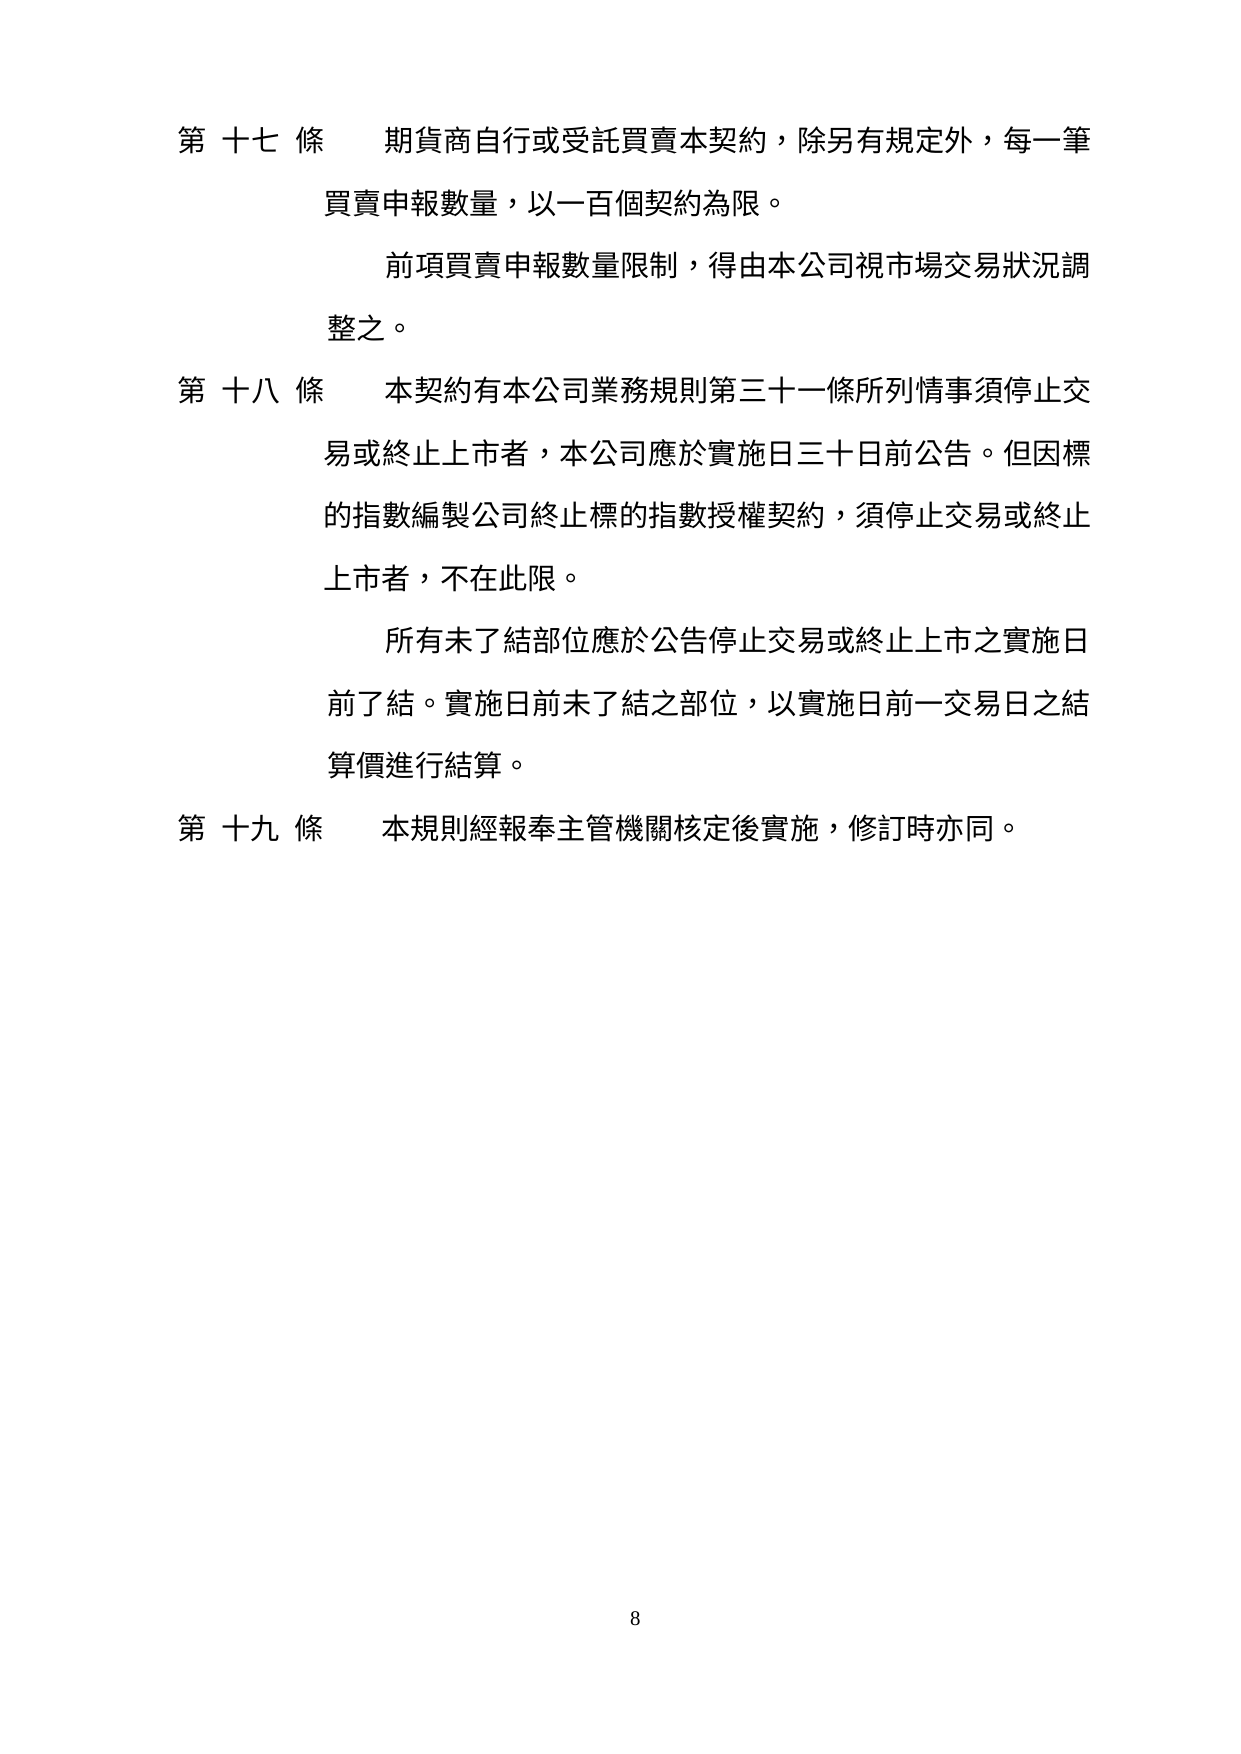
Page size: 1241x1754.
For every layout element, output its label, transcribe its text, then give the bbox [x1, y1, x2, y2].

text 第 十九 條 本規則經報奉主管機關核定後實施，修訂時亦同。 [177, 785, 1092, 847]
text 所有未了結部位應於公告停止交易或終止上市之實施日前了結。實施日前未了結之部位，以實施日前一交易日之結算價進行結算。 [327, 597, 1092, 785]
text 第 十七 條 期貨商自行或受託買賣本契約，除另有規定外，每一筆買賣申報數量，以一百個契約為限。 [177, 97, 1092, 222]
text 前項買賣申報數量限制，得由本公司視市場交易狀況調整之。 [327, 222, 1092, 347]
text 第 十八 條 本契約有本公司業務規則第三十一條所列情事須停止交易或終止上市者，本公司應於實施日三十日前公告。但因標的指數編製公司終止標的指數授權契約，須停止交易或終止上市者，不在此限。 [177, 347, 1092, 597]
